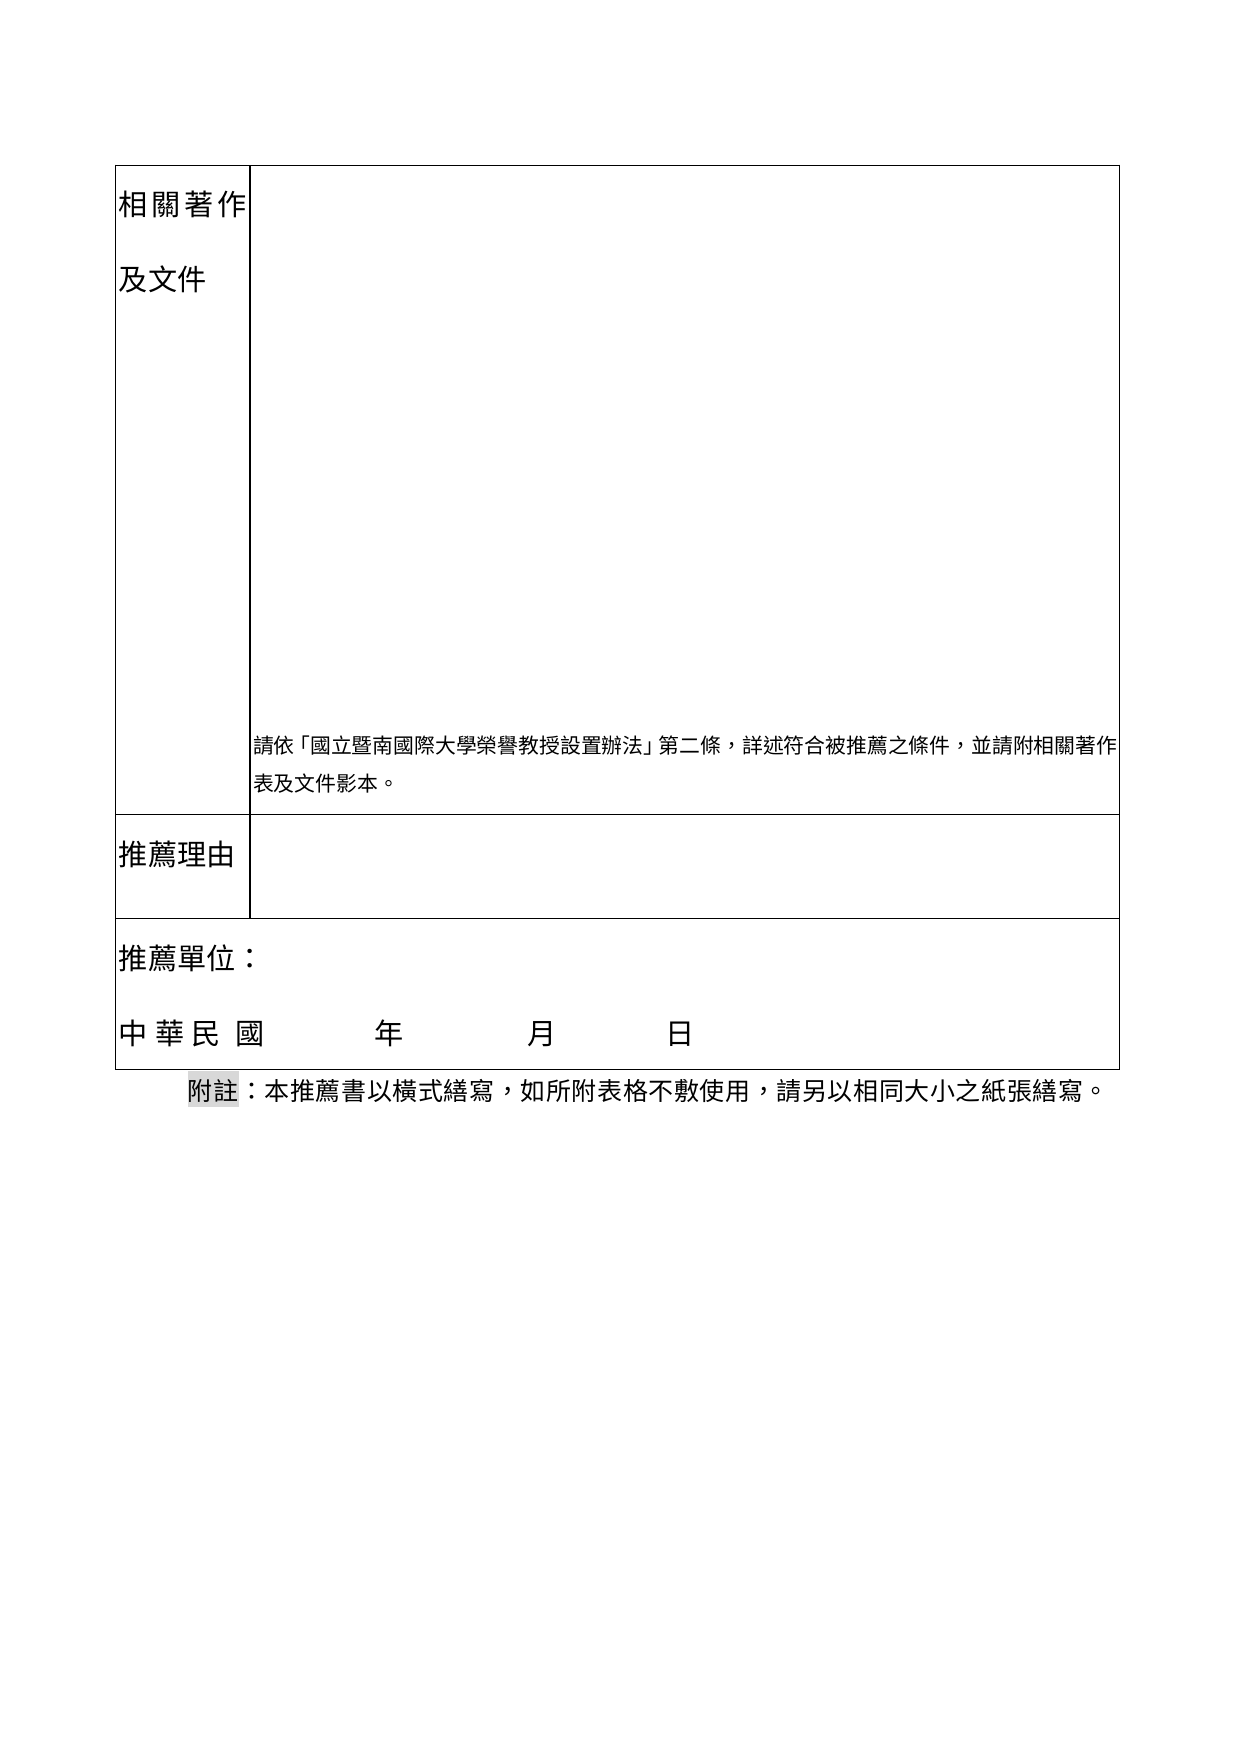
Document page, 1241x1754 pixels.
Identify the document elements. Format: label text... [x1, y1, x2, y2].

table_cell 請依「國立暨南國際大學榮譽教授設置辦法」第二條，詳述符合被推薦之條件，並請附相關著作表及文件影本。 [251, 166, 1119, 814]
table_cell 相關著作及文件 [116, 166, 249, 814]
table_cell [251, 815, 1119, 918]
text 附註：本推薦書以橫式繕寫，如所附表格不敷使用，請另以相同大小之紙張繕寫。 [187, 1070, 1112, 1108]
table_cell 推薦理由 [116, 815, 249, 918]
table_cell 推薦單位： 中 華 民 國 年 月 日 [116, 919, 1119, 1069]
